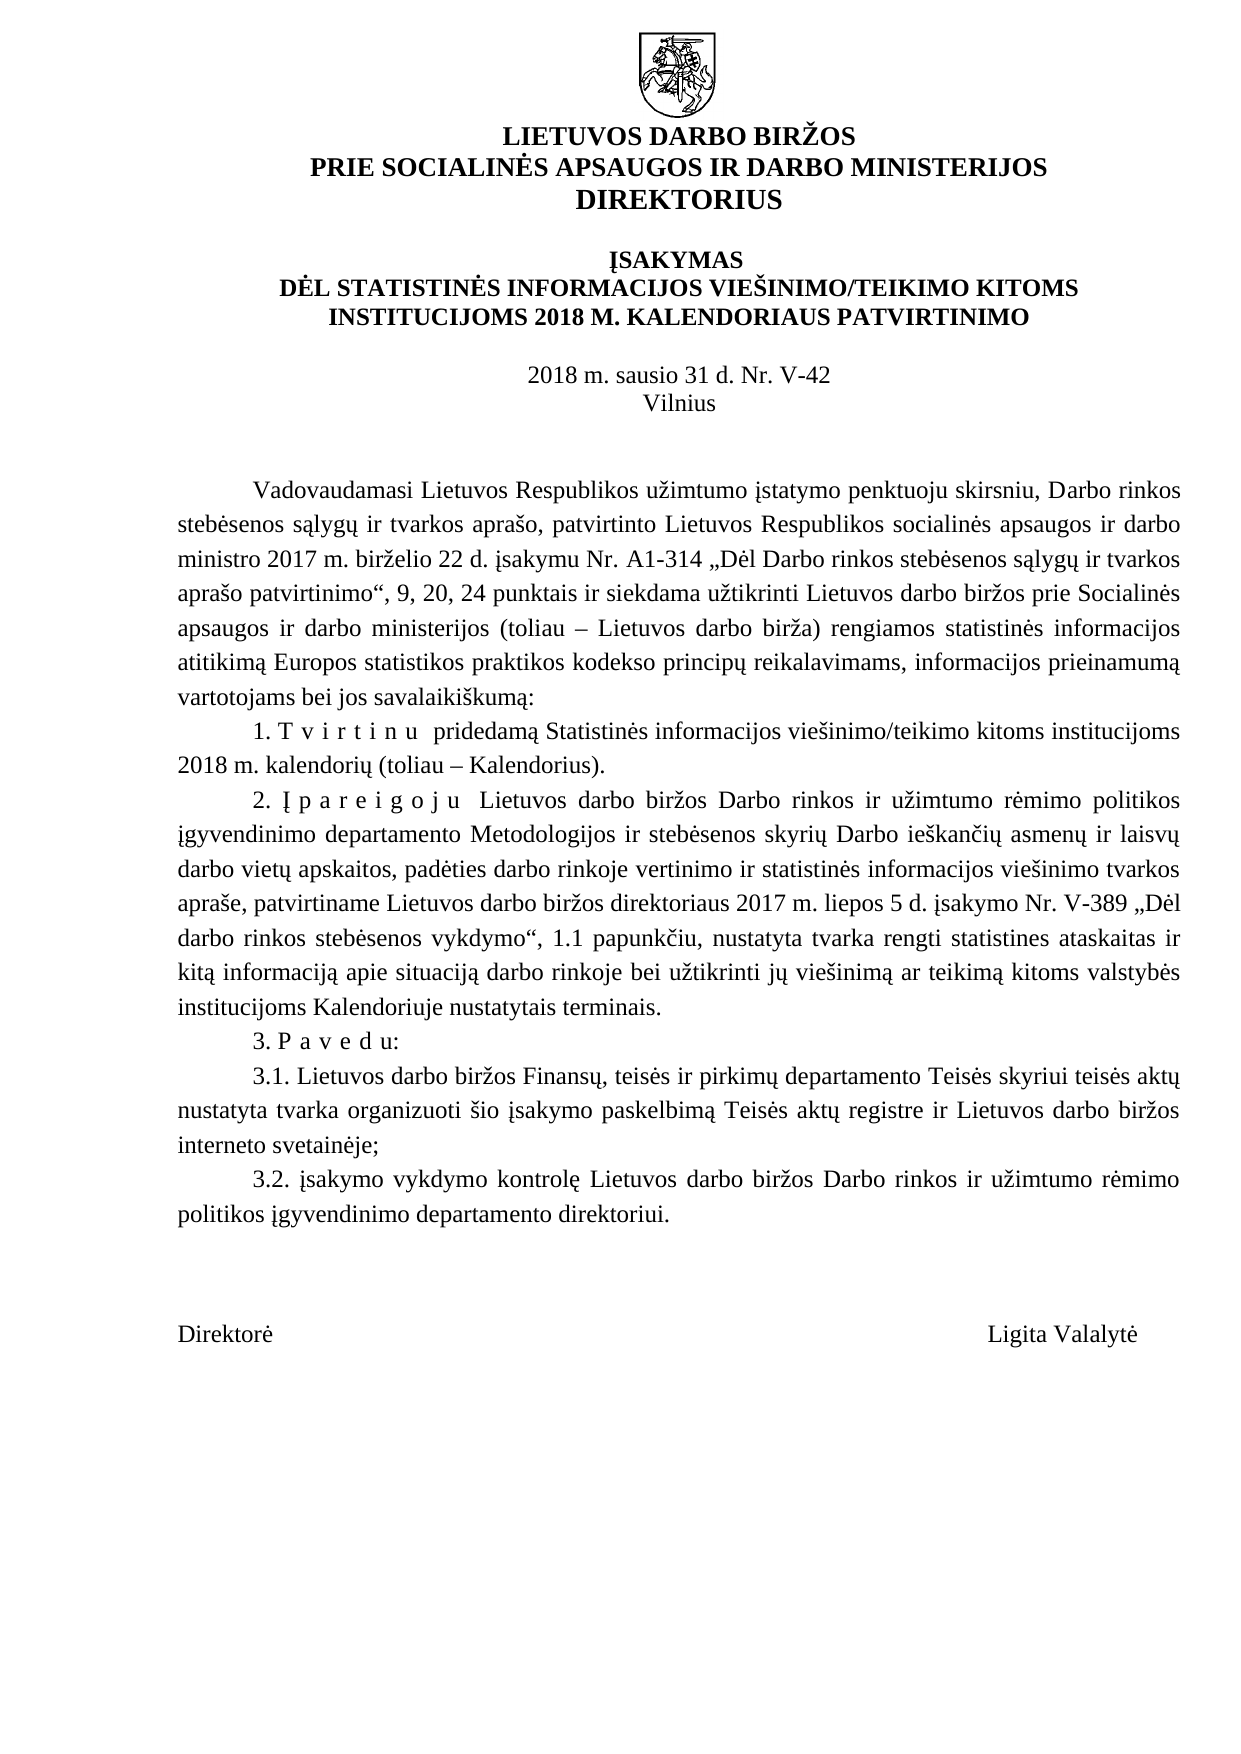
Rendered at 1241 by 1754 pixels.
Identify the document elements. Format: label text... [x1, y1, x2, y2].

text Vadovaudamasi Lietuvos Respublikos užimtumo įstatymo penktuoju skirsniu, Darbo rinkos stebėsenos sąlygų ir tvarkos aprašo, patvirtinto Lietuvos Respublikos socialinės apsaugos ir darbo ministro 2017 m. birželio 22 d. įsakymu Nr. A1-314 „Dėl Darbo rinkos stebėsenos sąlygų ir tvarkos aprašo patvirtinimo“, 9, 20, 24 punktais ir siekdama užtikrinti Lietuvos darbo biržos prie Socialinės apsaugos ir darbo ministerijos (toliau – Lietuvos darbo birža) rengiamos statistinės informacijos atitikimą Europos statistikos praktikos kodekso principų reikalavimams, informacijos prieinamumą vartotojams bei jos savalaikiškumą: [177, 475, 1181, 710]
text 3.1. Lietuvos darbo biržos Finansų, teisės ir pirkimų departamento Teisės skyriui teisės aktų nustatyta tvarka organizuoti šio įsakymo paskelbimą Teisės aktų registre ir Lietuvos darbo biržos interneto svetainėje; [177, 1061, 1181, 1159]
text 3. Pavedu: [177, 1026, 1181, 1055]
text Vilnius [177, 388, 1181, 417]
text 2018 m. sausio 31 d. Nr. V-42 [177, 360, 1181, 388]
text 3.2. įsakymo vykdymo kontrolę Lietuvos darbo biržos Darbo rinkos ir užimtumo rėmimo politikos įgyvendinimo departamento direktoriui. [177, 1164, 1181, 1228]
text dėl Statistinės informacijos viešinimo/teikimo kitoms institucijoms 2018 m. kalendoriaus patvirtinimo [177, 273, 1181, 331]
text 1. Tvirtinu pridedamą Statistinės informacijos viešinimo/teikimo kitoms institucijoms 2018 m. kalendorių (toliau – Kalendorius). [177, 716, 1181, 779]
text 2. Įpareigoju Lietuvos darbo biržos Darbo rinkos ir užimtumo rėmimo politikos įgyvendinimo departamento Metodologijos ir stebėsenos skyrių Darbo ieškančių asmenų ir laisvų darbo vietų apskaitos, padėties darbo rinkoje vertinimo ir statistinės informacijos viešinimo tvarkos apraše, patvirtiname Lietuvos darbo biržos direktoriaus 2017 m. liepos 5 d. įsakymo Nr. V-389 „Dėl darbo rinkos stebėsenos vykdymo“, 1.1 papunkčiu, nustatyta tvarka rengti statistines ataskaitas ir kitą informaciją apie situaciją darbo rinkoje bei užtikrinti jų viešinimą ar teikimą kitoms valstybės institucijoms Kalendoriuje nustatytais terminais. [177, 785, 1181, 1021]
text LIETUVOS DARBO BIRŽOS prie socialinės apsaugos ir darbo ministerijos DIREKTORIUS [177, 120, 1181, 216]
text ĮSAKYMAS [177, 245, 1181, 273]
text Direktorė Ligita Valalytė [177, 1319, 1181, 1348]
